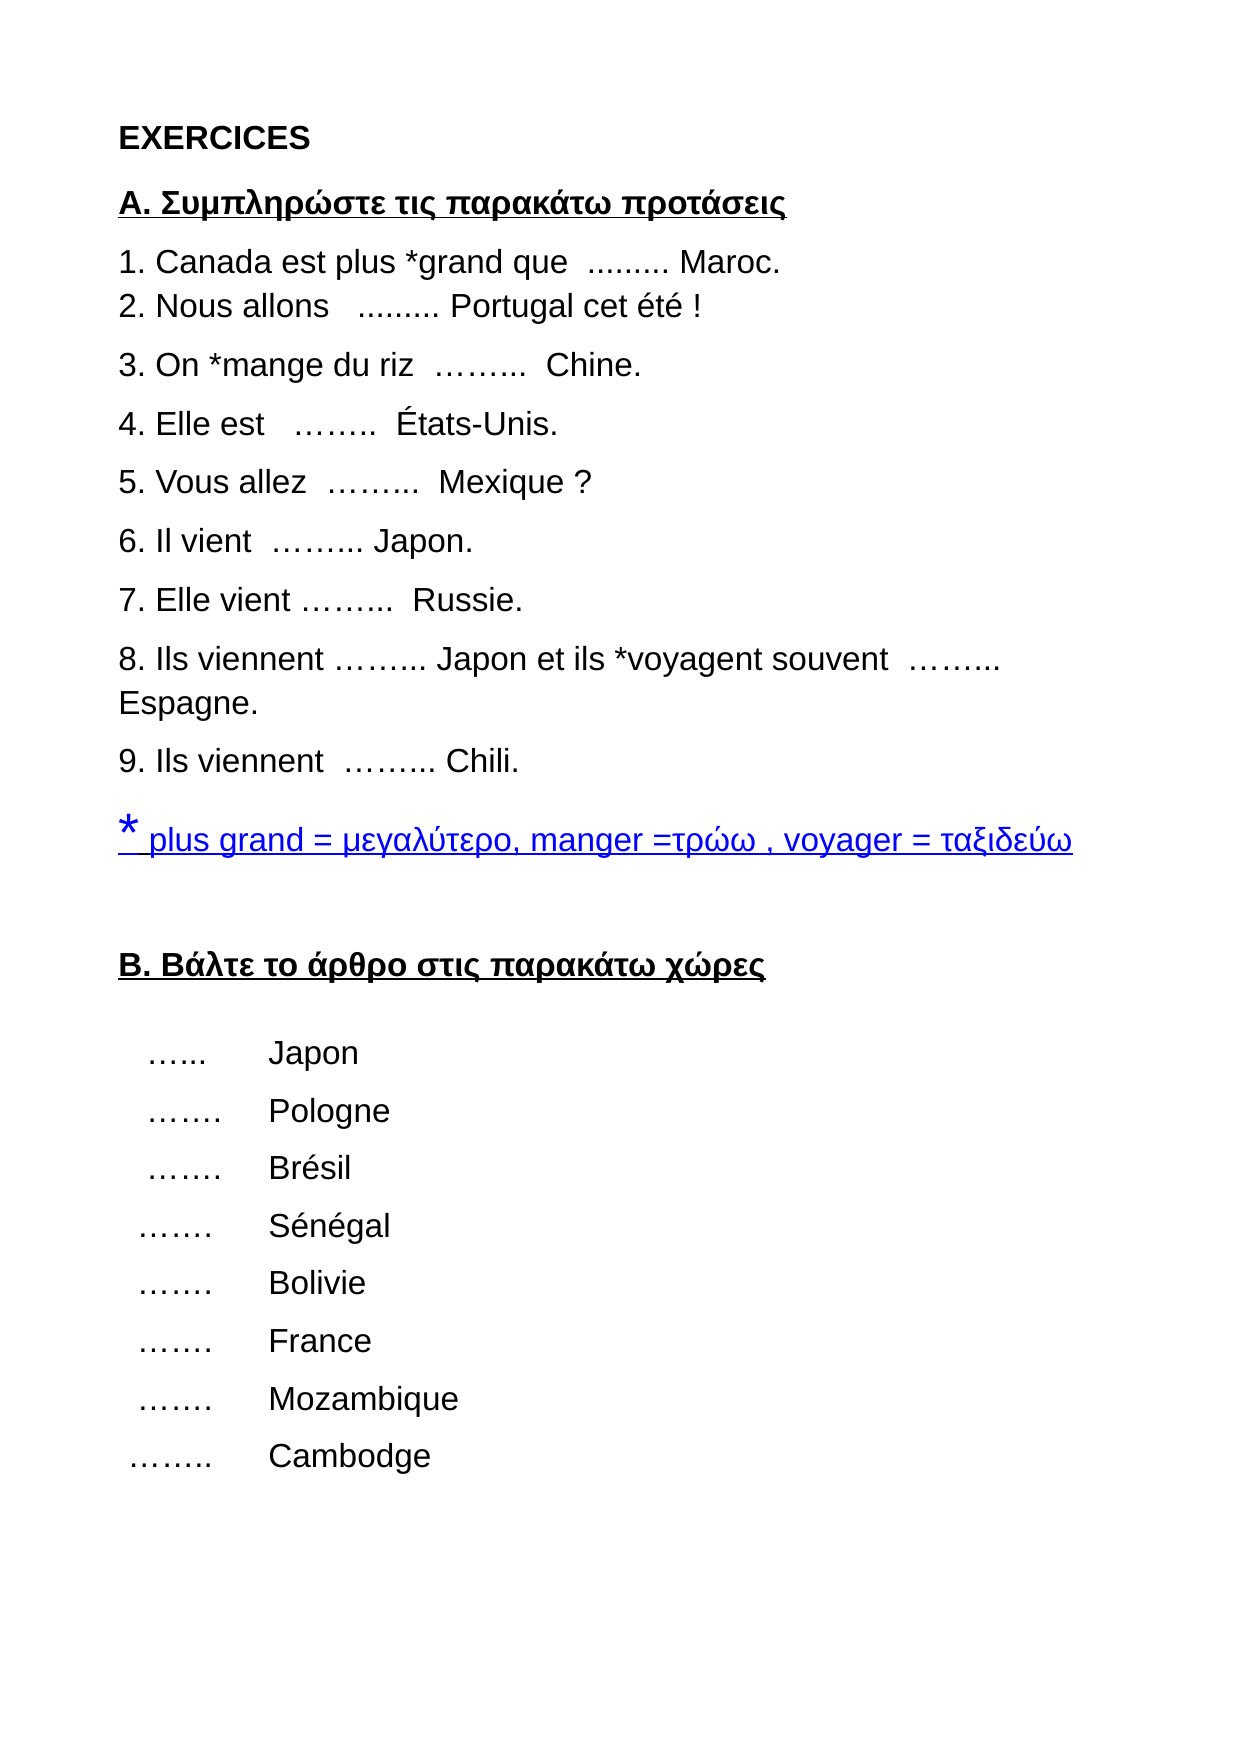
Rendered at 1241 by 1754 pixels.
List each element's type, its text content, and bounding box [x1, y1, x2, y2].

text ……. Brésil [118, 1148, 1122, 1187]
text 6. Il vient ……... Japon. [118, 521, 1122, 559]
text ……. Sénégal [118, 1206, 1122, 1244]
text …... Japon [118, 1033, 1122, 1071]
text 5. Vous allez ……... Mexique ? [118, 462, 1122, 501]
text ……. Pologne [118, 1091, 1122, 1129]
text 4. Elle est …….. États-Unis. [118, 403, 1122, 442]
text 9. Ils viennent ……... Chili. [118, 741, 1122, 780]
text Β. Βάλτε το άρθρο στις παρακάτω χώρες [118, 945, 1122, 983]
text ……. Bolivie [118, 1263, 1122, 1302]
text EXERCICES [118, 118, 1122, 157]
text * plus grand = μεγαλύτερο, manger =τρώω , voyager = ταξιδεύω [118, 800, 1122, 862]
text 3. On *mange du riz ……... Chine. [118, 345, 1122, 383]
text 8. Ils viennent ……... Japon et ils *voyagent souvent ……... Espagne. [118, 638, 1122, 721]
text 1. Canada est plus *grand que ......... Maroc. 2. Nous allons ......... Portugal cet été ! [118, 242, 1122, 324]
text 7. Elle vient ……... Russie. [118, 580, 1122, 618]
text Α. Συμπληρώστε τις παρακάτω προτάσεις [118, 183, 1122, 222]
text ……. France [118, 1321, 1122, 1359]
text ……. Mozambique [118, 1379, 1122, 1417]
text …….. Cambodge [118, 1436, 1122, 1475]
